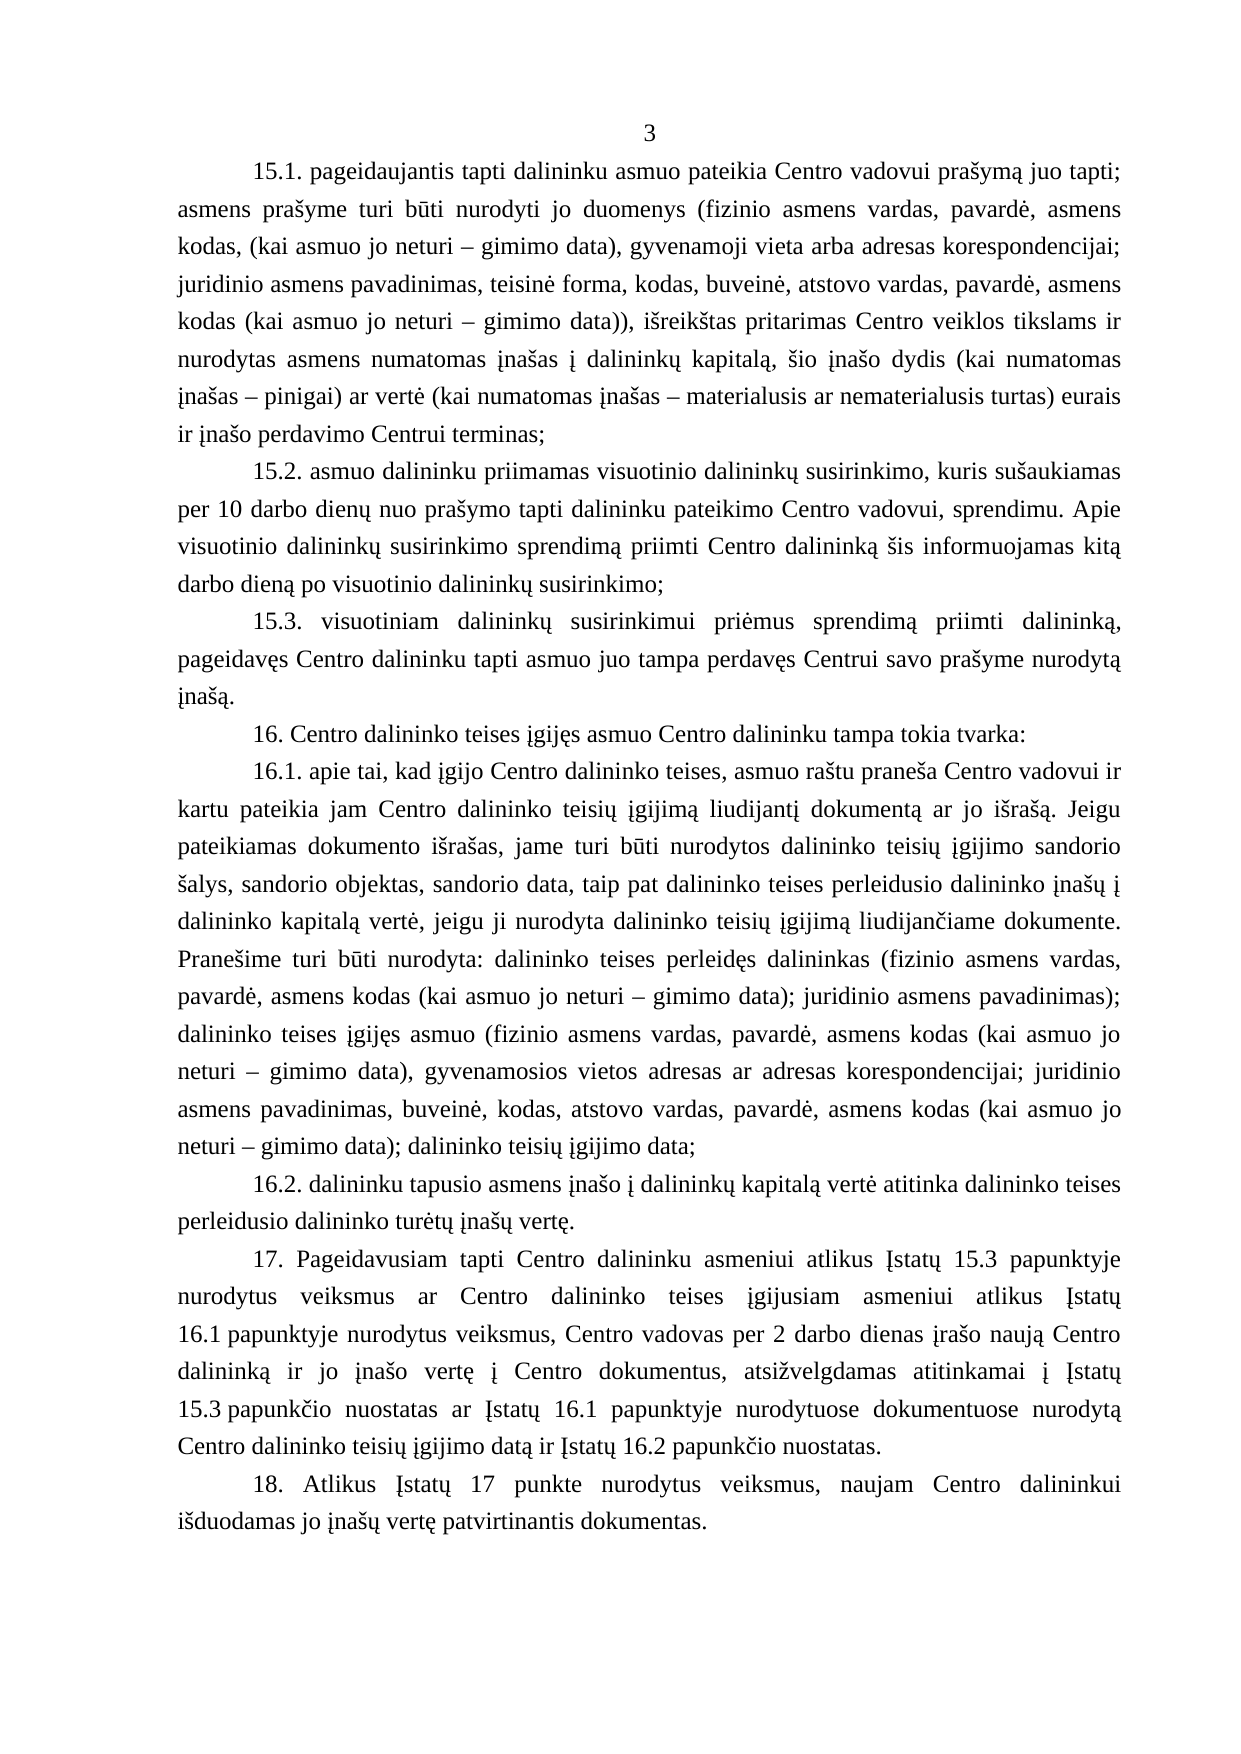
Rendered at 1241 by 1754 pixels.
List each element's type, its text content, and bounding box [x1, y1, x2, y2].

text 15.3. visuotiniam dalininkų susirinkimui priėmus sprendimą priimti dalininką, pageidavęs Centro dalininku tapti asmuo juo tampa perdavęs Centrui savo prašyme nurodytą įnašą. [177, 598, 1122, 710]
text 15.2. asmuo dalininku priimamas visuotinio dalininkų susirinkimo, kuris sušaukiamas per 10 darbo dienų nuo prašymo tapti dalininku pateikimo Centro vadovui, sprendimu. Apie visuotinio dalininkų susirinkimo sprendimą priimti Centro dalininką šis informuojamas kitą darbo dieną po visuotinio dalininkų susirinkimo; [177, 448, 1122, 598]
text 16. Centro dalininko teises įgijęs asmuo Centro dalininku tampa tokia tvarka: [177, 710, 1122, 748]
text 18. Atlikus Įstatų 17 punkte nurodytus veiksmus, naujam Centro dalininkui išduodamas jo įnašų vertę patvirtinantis dokumentas. [177, 1460, 1122, 1535]
text 16.2. dalininku tapusio asmens įnašo į dalininkų kapitalą vertė atitinka dalininko teises perleidusio dalininko turėtų įnašų vertę. [177, 1160, 1122, 1235]
text 17. Pageidavusiam tapti Centro dalininku asmeniui atlikus Įstatų 15.3 papunktyje nurodytus veiksmus ar Centro dalininko teises įgijusiam asmeniui atlikus Įstatų 16.1 papunktyje nurodytus veiksmus, Centro vadovas per 2 darbo dienas įrašo naują Centro dalininką ir jo įnašo vertę į Centro dokumentus, atsižvelgdamas atitinkamai į Įstatų 15.3 papunkčio nuostatas ar Įstatų 16.1 papunktyje nurodytuose dokumentuose nurodytą Centro dalininko teisių įgijimo datą ir Įstatų 16.2 papunkčio nuostatas. [177, 1235, 1122, 1460]
text 16.1. apie tai, kad įgijo Centro dalininko teises, asmuo raštu praneša Centro vadovui ir kartu pateikia jam Centro dalininko teisių įgijimą liudijantį dokumentą ar jo išrašą. Jeigu pateikiamas dokumento išrašas, jame turi būti nurodytos dalininko teisių įgijimo sandorio šalys, sandorio objektas, sandorio data, taip pat dalininko teises perleidusio dalininko įnašų į dalininko kapitalą vertė, jeigu ji nurodyta dalininko teisių įgijimą liudijančiame dokumente. Pranešime turi būti nurodyta: dalininko teises perleidęs dalininkas (fizinio asmens vardas, pavardė, asmens kodas (kai asmuo jo neturi – gimimo data); juridinio asmens pavadinimas); dalininko teises įgijęs asmuo (fizinio asmens vardas, pavardė, asmens kodas (kai asmuo jo neturi – gimimo data), gyvenamosios vietos adresas ar adresas korespondencijai; juridinio asmens pavadinimas, buveinė, kodas, atstovo vardas, pavardė, asmens kodas (kai asmuo jo neturi – gimimo data); dalininko teisių įgijimo data; [177, 748, 1122, 1160]
text 15.1. pageidaujantis tapti dalininku asmuo pateikia Centro vadovui prašymą juo tapti; asmens prašyme turi būti nurodyti jo duomenys (fizinio asmens vardas, pavardė, asmens kodas, (kai asmuo jo neturi – gimimo data), gyvenamoji vieta arba adresas korespondencijai; juridinio asmens pavadinimas, teisinė forma, kodas, buveinė, atstovo vardas, pavardė, asmens kodas (kai asmuo jo neturi – gimimo data)), išreikštas pritarimas Centro veiklos tikslams ir nurodytas asmens numatomas įnašas į dalininkų kapitalą, šio įnašo dydis (kai numatomas įnašas – pinigai) ar vertė (kai numatomas įnašas – materialusis ar nematerialusis turtas) eurais ir įnašo perdavimo Centrui terminas; [177, 148, 1122, 448]
